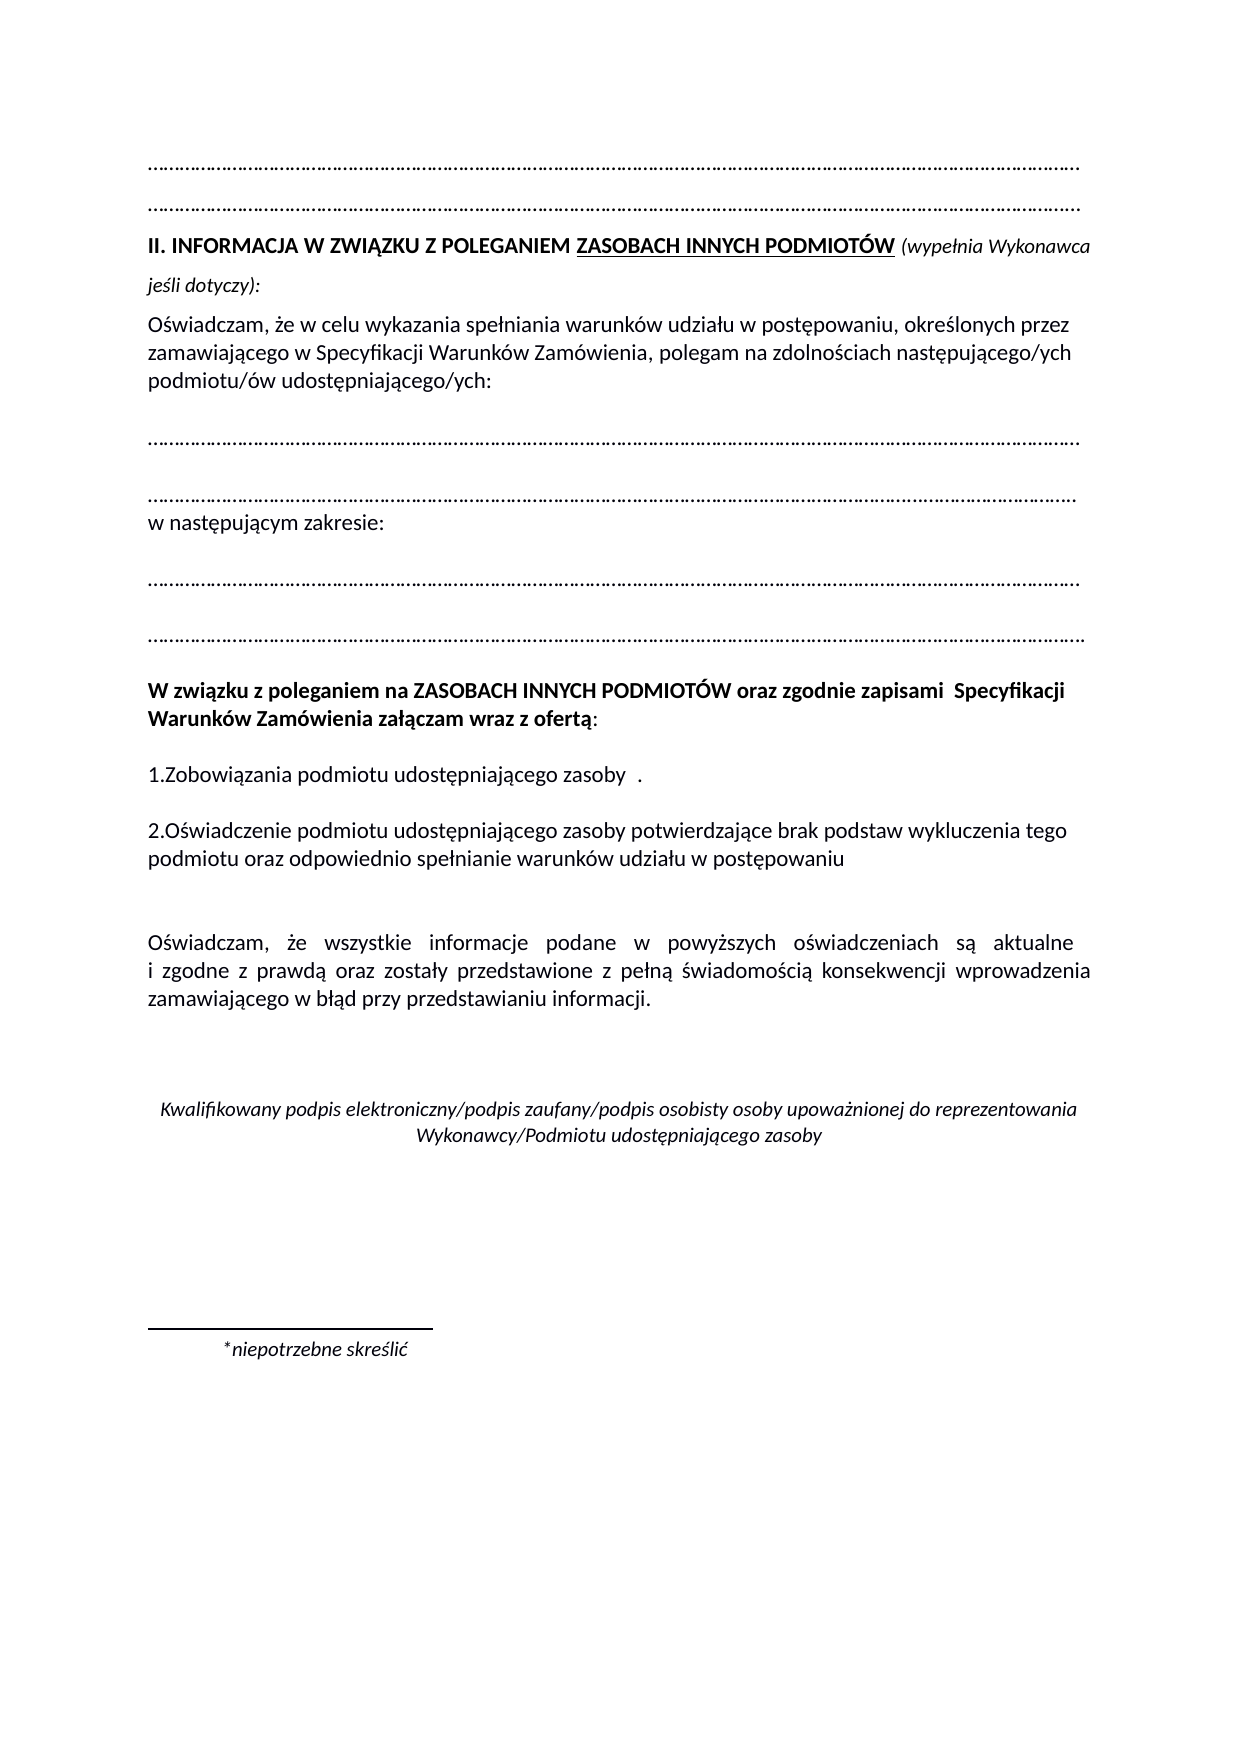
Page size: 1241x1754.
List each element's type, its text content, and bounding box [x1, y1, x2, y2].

list …………………………………………………………………………………………………………………………………………………………… [148, 423, 1093, 451]
list Oświadczam, że w celu wykazania spełniania warunków udziału w postępowaniu, określonych przez zamawiającego w Specyfikacji Warunków Zamówienia, polegam na zdolnościach następującego/ych podmiotu/ów udostępniającego/ych: [148, 310, 1093, 394]
list 2.Oświadczenie podmiotu udostępniającego zasoby potwierdzające brak podstaw wykluczenia tego podmiotu oraz odpowiednio spełnianie warunków udziału w postępowaniu [148, 816, 1093, 872]
list …………………………………………………………………………………………………………………………………………………………… [148, 564, 1093, 592]
list *niepotrzebne skreślić [221, 1336, 1093, 1362]
list ………………………………………………………………………………………………………………………………...……………………….. [148, 480, 1093, 508]
list w następującym zakresie: [148, 508, 1093, 536]
list ………………………………………………………………………………………………………………………………………………………………………………………………………………………………………………………………………………………………………………………... [148, 148, 1093, 218]
list Oświadczam, że wszystkie informacje podane w powyższych oświadczeniach są aktualne i zgodne z prawdą oraz zostały przedstawione z pełną świadomością konsekwencji wprowadzenia zamawiającego w błąd przy przedstawianiu informacji. [148, 928, 1093, 1012]
list II. INFORMACJA W ZWIĄZKU Z POLEGANIEM ZASOBACH INNYCH PODMIOTÓW (wypełnia Wykonawca jeśli dotyczy): [148, 232, 1093, 298]
text Kwalifikowany podpis elektroniczny/podpis zaufany/podpis osobisty osoby upoważnionej do reprezentowania Wykonawcy/Podmiotu udostępniającego zasoby [148, 1096, 1093, 1147]
list W związku z poleganiem na ZASOBACH INNYCH PODMIOTÓW oraz zgodnie zapisami Specyfikacji Warunków Zamówienia załączam wraz z ofertą: [148, 676, 1093, 732]
list 1.Zobowiązania podmiotu udostępniającego zasoby . [148, 760, 1093, 788]
list ……………………………………………………………………………………………………………………………………………………………. [148, 620, 1093, 648]
